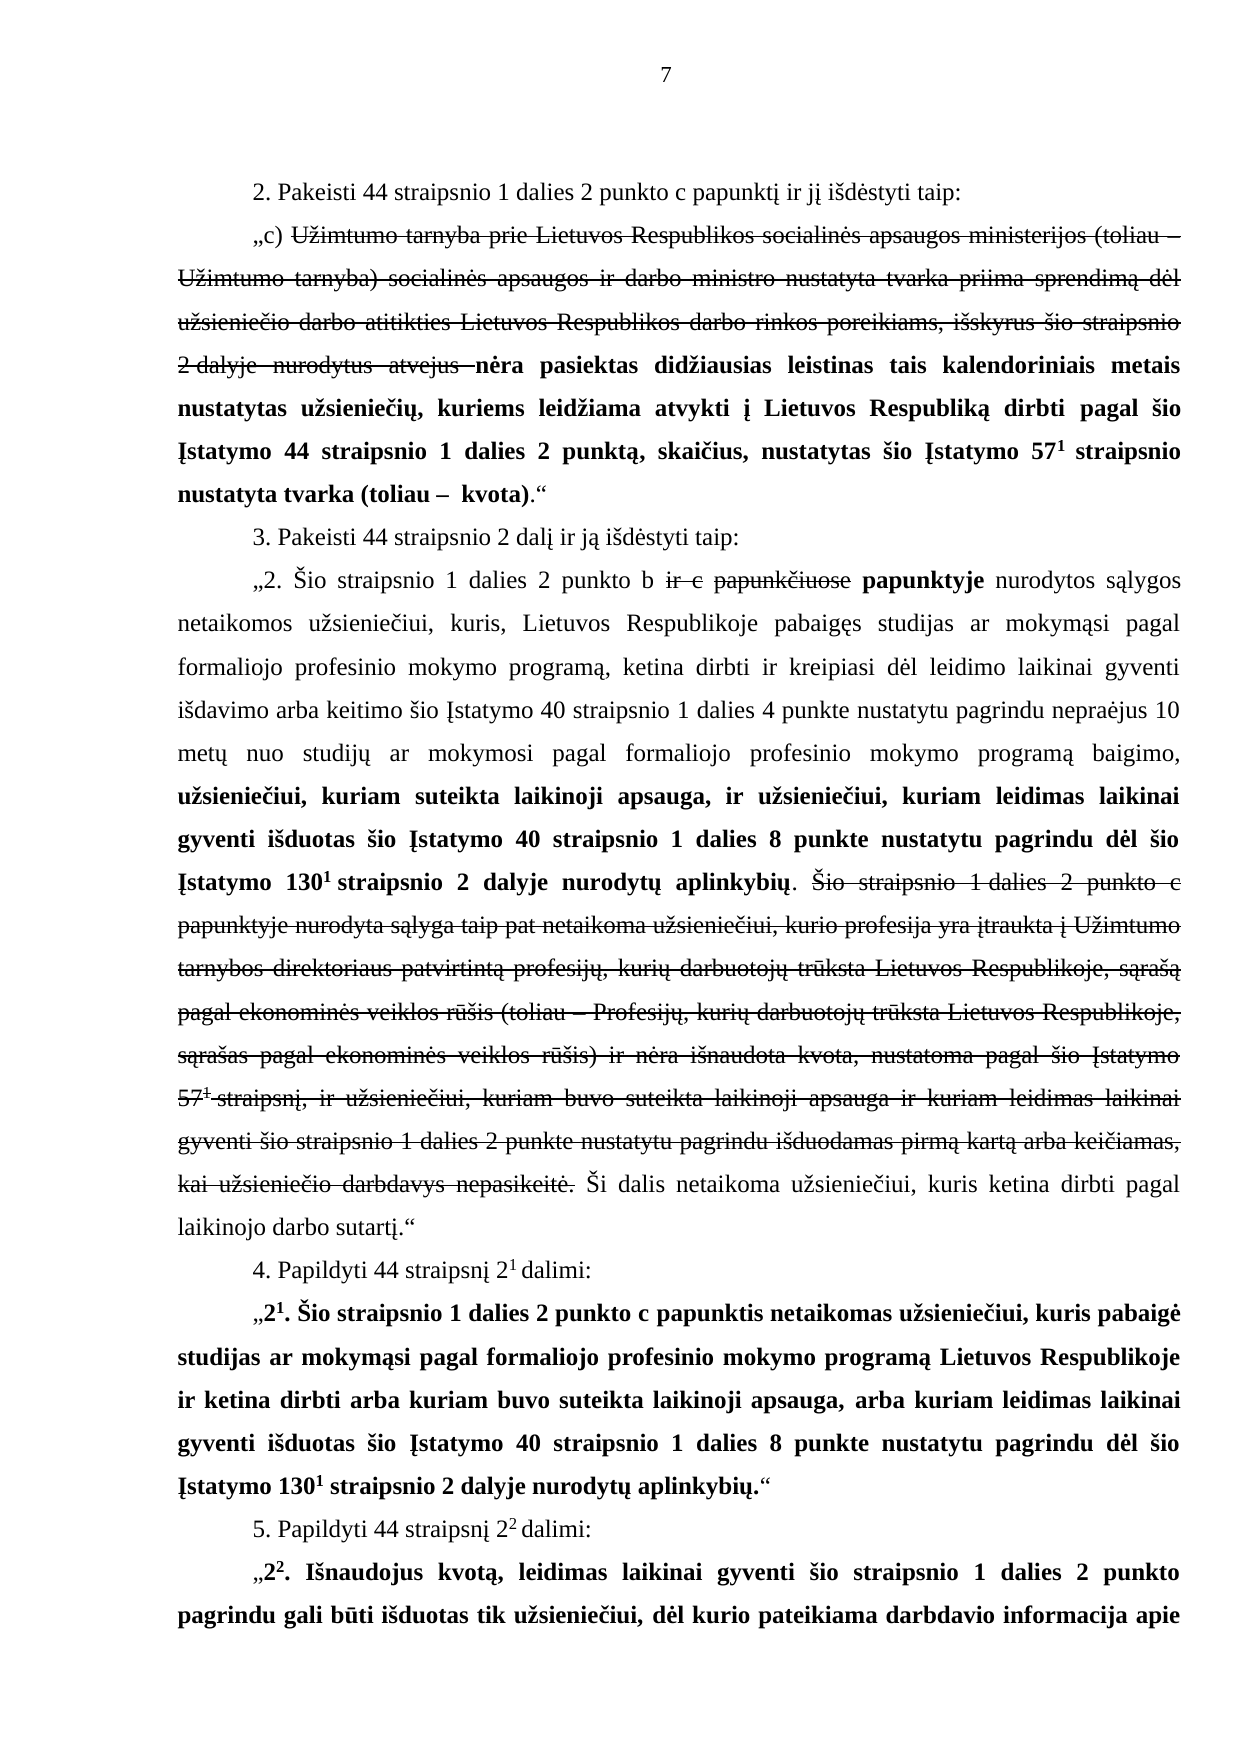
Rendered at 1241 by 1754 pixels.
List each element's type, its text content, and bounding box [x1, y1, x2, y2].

text „c) Užimtumo tarnyba prie Lietuvos Respublikos socialinės apsaugos ministerijos (toliau – Užimtumo tarnyba) socialinės apsaugos ir darbo ministro nustatyta tvarka priima sprendimą dėl užsieniečio darbo atitikties Lietuvos Respublikos darbo rinkos poreikiams, išskyrus šio straipsnio 2 dalyje nurodytus atvejus nėra pasiektas didžiausias leistinas tais kalendoriniais metais nustatytas užsieniečių, kuriems leidžiama atvykti į Lietuvos Respubliką dirbti pagal šio Įstatymo 44 straipsnio 1 dalies 2 punktą, skaičius, nustatytas šio Įstatymo 571 straipsnio nustatyta tvarka (toliau – kvota).“ [177, 323, 1181, 508]
text „2. Šio straipsnio 1 dalies 2 punkto b ir c papunkčiuose papunktyje nurodytos sąlygos netaikomos užsieniečiui, kuris, Lietuvos Respublikoje pabaigęs studijas ar mokymąsi pagal formaliojo profesinio mokymo programą, ketina dirbti ir kreipiasi dėl leidimo laikinai gyventi išdavimo arba keitimo šio Įstatymo 40 straipsnio 1 dalies 4 punkte nustatytu pagrindu nepraėjus 10 metų nuo studijų ar mokymosi pagal formaliojo profesinio mokymo programą baigimo, užsieniečiui, kuriam suteikta laikinoji apsauga, ir užsieniečiui, kuriam leidimas laikinai gyventi išduotas šio Įstatymo 40 straipsnio 1 dalies 8 punkte nustatytu pagrindu dėl šio Įstatymo 1301 straipsnio 2 dalyje nurodytų aplinkybių. Šio straipsnio 1 dalies 2 punkto c papunktyje nurodyta sąlyga taip pat netaikoma užsieniečiui, kurio profesija yra įtraukta į Užimtumo tarnybos direktoriaus patvirtintą profesijų, kurių darbuotojų trūksta Lietuvos Respublikoje, sąrašą pagal ekonominės veiklos rūšis (toliau – Profesijų, kurių darbuotojų trūksta Lietuvos Respublikoje, sąrašas pagal ekonominės veiklos rūšis) ir nėra išnaudota kvota, nustatoma pagal šio Įstatymo 571 straipsnį, ir užsieniečiui, kuriam buvo suteikta laikinoji apsauga ir kuriam leidimas laikinai gyventi šio straipsnio 1 dalies 2 punkte nustatytu pagrindu išduodamas pirmą kartą arba keičiamas, kai užsieniečio darbdavys nepasikeitė. Ši dalis netaikoma užsieniečiui, kuris ketina dirbti pagal laikinojo darbo sutartį.“ [177, 565, 1181, 926]
text „21. Šio straipsnio 1 dalies 2 punkto c papunktis netaikomas užsieniečiui, kuris pabaigė studijas ar mokymąsi pagal formaliojo profesinio mokymo programą Lietuvos Respublikoje ir ketina dirbti arba kuriam buvo suteikta laikinoji apsauga, arba kuriam leidimas laikinai gyventi išduotas šio Įstatymo 40 straipsnio 1 dalies 8 punkte nustatytu pagrindu dėl šio Įstatymo 1301 straipsnio 2 dalyje nurodytų aplinkybių.“ [177, 1298, 1181, 1500]
text „c) Užimtumo tarnyba prie Lietuvos Respublikos socialinės apsaugos ministerijos (toliau – Užimtumo tarnyba) socialinės apsaugos ir darbo ministro nustatyta tvarka priima sprendimą dėl užsieniečio darbo atitikties Lietuvos Respublikos darbo rinkos poreikiams, išskyrus šio straipsnio 2 dalyje nurodytus atvejus nėra pasiektas didžiausias leistinas tais kalendoriniais metais nustatytas užsieniečių, kuriems leidžiama atvykti į Lietuvos Respubliką dirbti pagal šio Įstatymo 44 straipsnio 1 dalies 2 punktą, skaičius, nustatytas šio Įstatymo 571 straipsnio nustatyta tvarka (toliau – kvota).“ [177, 280, 1181, 322]
text „2. Šio straipsnio 1 dalies 2 punkto b ir c papunkčiuose papunktyje nurodytos sąlygos netaikomos užsieniečiui, kuris, Lietuvos Respublikoje pabaigęs studijas ar mokymąsi pagal formaliojo profesinio mokymo programą, ketina dirbti ir kreipiasi dėl leidimo laikinai gyventi išdavimo arba keitimo šio Įstatymo 40 straipsnio 1 dalies 4 punkte nustatytu pagrindu nepraėjus 10 metų nuo studijų ar mokymosi pagal formaliojo profesinio mokymo programą baigimo, užsieniečiui, kuriam suteikta laikinoji apsauga, ir užsieniečiui, kuriam leidimas laikinai gyventi išduotas šio Įstatymo 40 straipsnio 1 dalies 8 punkte nustatytu pagrindu dėl šio Įstatymo 1301 straipsnio 2 dalyje nurodytų aplinkybių. Šio straipsnio 1 dalies 2 punkto c papunktyje nurodyta sąlyga taip pat netaikoma užsieniečiui, kurio profesija yra įtraukta į Užimtumo tarnybos direktoriaus patvirtintą profesijų, kurių darbuotojų trūksta Lietuvos Respublikoje, sąrašą pagal ekonominės veiklos rūšis (toliau – Profesijų, kurių darbuotojų trūksta Lietuvos Respublikoje, sąrašas pagal ekonominės veiklos rūšis) ir nėra išnaudota kvota, nustatoma pagal šio Įstatymo 571 straipsnį, ir užsieniečiui, kuriam buvo suteikta laikinoji apsauga ir kuriam leidimas laikinai gyventi šio straipsnio 1 dalies 2 punkte nustatytu pagrindu išduodamas pirmą kartą arba keičiamas, kai užsieniečio darbdavys nepasikeitė. Ši dalis netaikoma užsieniečiui, kuris ketina dirbti pagal laikinojo darbo sutartį.“ [177, 1013, 1181, 1142]
text 3. Pakeisti 44 straipsnio 2 dalį ir ją išdėstyti taip: [177, 522, 1181, 551]
text 4. Papildyti 44 straipsnį 21 dalimi: [177, 1255, 1181, 1284]
text „2. Šio straipsnio 1 dalies 2 punkto b ir c papunkčiuose papunktyje nurodytos sąlygos netaikomos užsieniečiui, kuris, Lietuvos Respublikoje pabaigęs studijas ar mokymąsi pagal formaliojo profesinio mokymo programą, ketina dirbti ir kreipiasi dėl leidimo laikinai gyventi išdavimo arba keitimo šio Įstatymo 40 straipsnio 1 dalies 4 punkte nustatytu pagrindu nepraėjus 10 metų nuo studijų ar mokymosi pagal formaliojo profesinio mokymo programą baigimo, užsieniečiui, kuriam suteikta laikinoji apsauga, ir užsieniečiui, kuriam leidimas laikinai gyventi išduotas šio Įstatymo 40 straipsnio 1 dalies 8 punkte nustatytu pagrindu dėl šio Įstatymo 1301 straipsnio 2 dalyje nurodytų aplinkybių. Šio straipsnio 1 dalies 2 punkto c papunktyje nurodyta sąlyga taip pat netaikoma užsieniečiui, kurio profesija yra įtraukta į Užimtumo tarnybos direktoriaus patvirtintą profesijų, kurių darbuotojų trūksta Lietuvos Respublikoje, sąrašą pagal ekonominės veiklos rūšis (toliau – Profesijų, kurių darbuotojų trūksta Lietuvos Respublikoje, sąrašas pagal ekonominės veiklos rūšis) ir nėra išnaudota kvota, nustatoma pagal šio Įstatymo 571 straipsnį, ir užsieniečiui, kuriam buvo suteikta laikinoji apsauga ir kuriam leidimas laikinai gyventi šio straipsnio 1 dalies 2 punkte nustatytu pagrindu išduodamas pirmą kartą arba keičiamas, kai užsieniečio darbdavys nepasikeitė. Ši dalis netaikoma užsieniečiui, kuris ketina dirbti pagal laikinojo darbo sutartį.“ [177, 970, 1181, 1012]
text „2. Šio straipsnio 1 dalies 2 punkto b ir c papunkčiuose papunktyje nurodytos sąlygos netaikomos užsieniečiui, kuris, Lietuvos Respublikoje pabaigęs studijas ar mokymąsi pagal formaliojo profesinio mokymo programą, ketina dirbti ir kreipiasi dėl leidimo laikinai gyventi išdavimo arba keitimo šio Įstatymo 40 straipsnio 1 dalies 4 punkte nustatytu pagrindu nepraėjus 10 metų nuo studijų ar mokymosi pagal formaliojo profesinio mokymo programą baigimo, užsieniečiui, kuriam suteikta laikinoji apsauga, ir užsieniečiui, kuriam leidimas laikinai gyventi išduotas šio Įstatymo 40 straipsnio 1 dalies 8 punkte nustatytu pagrindu dėl šio Įstatymo 1301 straipsnio 2 dalyje nurodytų aplinkybių. Šio straipsnio 1 dalies 2 punkto c papunktyje nurodyta sąlyga taip pat netaikoma užsieniečiui, kurio profesija yra įtraukta į Užimtumo tarnybos direktoriaus patvirtintą profesijų, kurių darbuotojų trūksta Lietuvos Respublikoje, sąrašą pagal ekonominės veiklos rūšis (toliau – Profesijų, kurių darbuotojų trūksta Lietuvos Respublikoje, sąrašas pagal ekonominės veiklos rūšis) ir nėra išnaudota kvota, nustatoma pagal šio Įstatymo 571 straipsnį, ir užsieniečiui, kuriam buvo suteikta laikinoji apsauga ir kuriam leidimas laikinai gyventi šio straipsnio 1 dalies 2 punkte nustatytu pagrindu išduodamas pirmą kartą arba keičiamas, kai užsieniečio darbdavys nepasikeitė. Ši dalis netaikoma užsieniečiui, kuris ketina dirbti pagal laikinojo darbo sutartį.“ [177, 1143, 1181, 1241]
text 2. Pakeisti 44 straipsnio 1 dalies 2 punkto c papunktį ir jį išdėstyti taip: [177, 177, 1181, 206]
text „2. Šio straipsnio 1 dalies 2 punkto b ir c papunkčiuose papunktyje nurodytos sąlygos netaikomos užsieniečiui, kuris, Lietuvos Respublikoje pabaigęs studijas ar mokymąsi pagal formaliojo profesinio mokymo programą, ketina dirbti ir kreipiasi dėl leidimo laikinai gyventi išdavimo arba keitimo šio Įstatymo 40 straipsnio 1 dalies 4 punkte nustatytu pagrindu nepraėjus 10 metų nuo studijų ar mokymosi pagal formaliojo profesinio mokymo programą baigimo, užsieniečiui, kuriam suteikta laikinoji apsauga, ir užsieniečiui, kuriam leidimas laikinai gyventi išduotas šio Įstatymo 40 straipsnio 1 dalies 8 punkte nustatytu pagrindu dėl šio Įstatymo 1301 straipsnio 2 dalyje nurodytų aplinkybių. Šio straipsnio 1 dalies 2 punkto c papunktyje nurodyta sąlyga taip pat netaikoma užsieniečiui, kurio profesija yra įtraukta į Užimtumo tarnybos direktoriaus patvirtintą profesijų, kurių darbuotojų trūksta Lietuvos Respublikoje, sąrašą pagal ekonominės veiklos rūšis (toliau – Profesijų, kurių darbuotojų trūksta Lietuvos Respublikoje, sąrašas pagal ekonominės veiklos rūšis) ir nėra išnaudota kvota, nustatoma pagal šio Įstatymo 571 straipsnį, ir užsieniečiui, kuriam buvo suteikta laikinoji apsauga ir kuriam leidimas laikinai gyventi šio straipsnio 1 dalies 2 punkte nustatytu pagrindu išduodamas pirmą kartą arba keičiamas, kai užsieniečio darbdavys nepasikeitė. Ši dalis netaikoma užsieniečiui, kuris ketina dirbti pagal laikinojo darbo sutartį.“ [177, 927, 1181, 969]
text „22. Išnaudojus kvotą, leidimas laikinai gyventi šio straipsnio 1 dalies 2 punkto pagrindu gali būti išduotas tik užsieniečiui, dėl kurio pateikiama darbdavio informacija apie [177, 1557, 1181, 1629]
text 5. Papildyti 44 straipsnį 22 dalimi: [177, 1514, 1181, 1543]
text „c) Užimtumo tarnyba prie Lietuvos Respublikos socialinės apsaugos ministerijos (toliau – Užimtumo tarnyba) socialinės apsaugos ir darbo ministro nustatyta tvarka priima sprendimą dėl užsieniečio darbo atitikties Lietuvos Respublikos darbo rinkos poreikiams, išskyrus šio straipsnio 2 dalyje nurodytus atvejus nėra pasiektas didžiausias leistinas tais kalendoriniais metais nustatytas užsieniečių, kuriems leidžiama atvykti į Lietuvos Respubliką dirbti pagal šio Įstatymo 44 straipsnio 1 dalies 2 punktą, skaičius, nustatytas šio Įstatymo 571 straipsnio nustatyta tvarka (toliau – kvota).“ [177, 220, 1181, 279]
